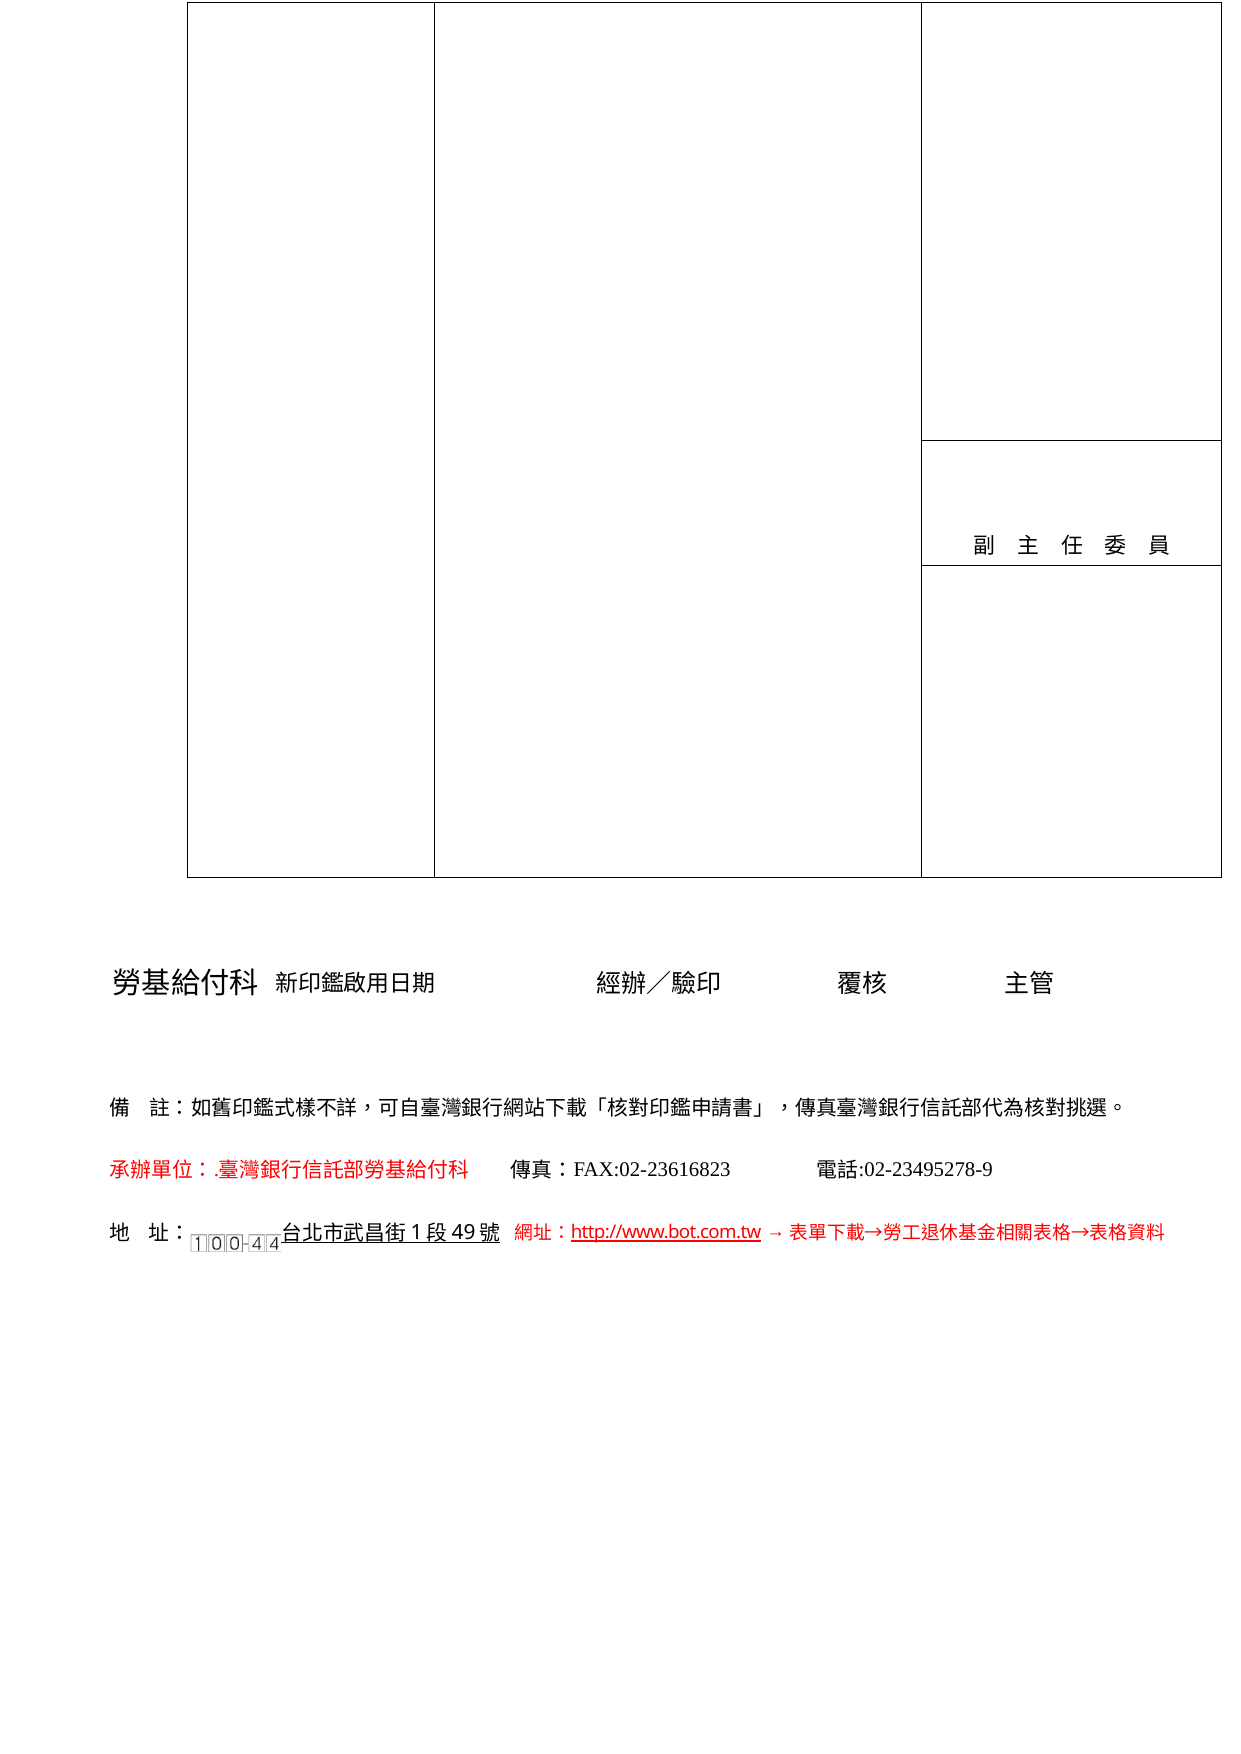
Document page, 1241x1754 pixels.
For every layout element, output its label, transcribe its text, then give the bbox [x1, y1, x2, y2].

text 勞基給付科 新印鑑啟用日期 經辦∕驗印 覆核 主管 [112, 939, 1162, 1002]
table_cell 副 主 任 委 員 [922, 441, 1221, 564]
table_cell [922, 3, 1221, 439]
table_cell [922, 566, 1221, 877]
table_cell [188, 3, 434, 877]
table_cell [1222, 440, 1240, 564]
table_cell [1222, 2, 1240, 439]
table_cell [435, 3, 921, 877]
text 承辦單位：.臺灣銀行信託部勞基給付科 傳真：FAX:02-23616823 電話:02-23495278-9 [94, 1127, 1125, 1189]
text 地 址：台北市武昌街1段49號 網址：http://www.bot.com.tw → 表單下載→勞工退休基金相關表格→表格資料 [94, 1189, 1221, 1252]
table_cell [1222, 565, 1240, 877]
text 備 註：如舊印鑑式樣不詳，可自臺灣銀行網站下載「核對印鑑申請書」，傳真臺灣銀行信託部代為核對挑選。 [94, 1064, 1144, 1127]
